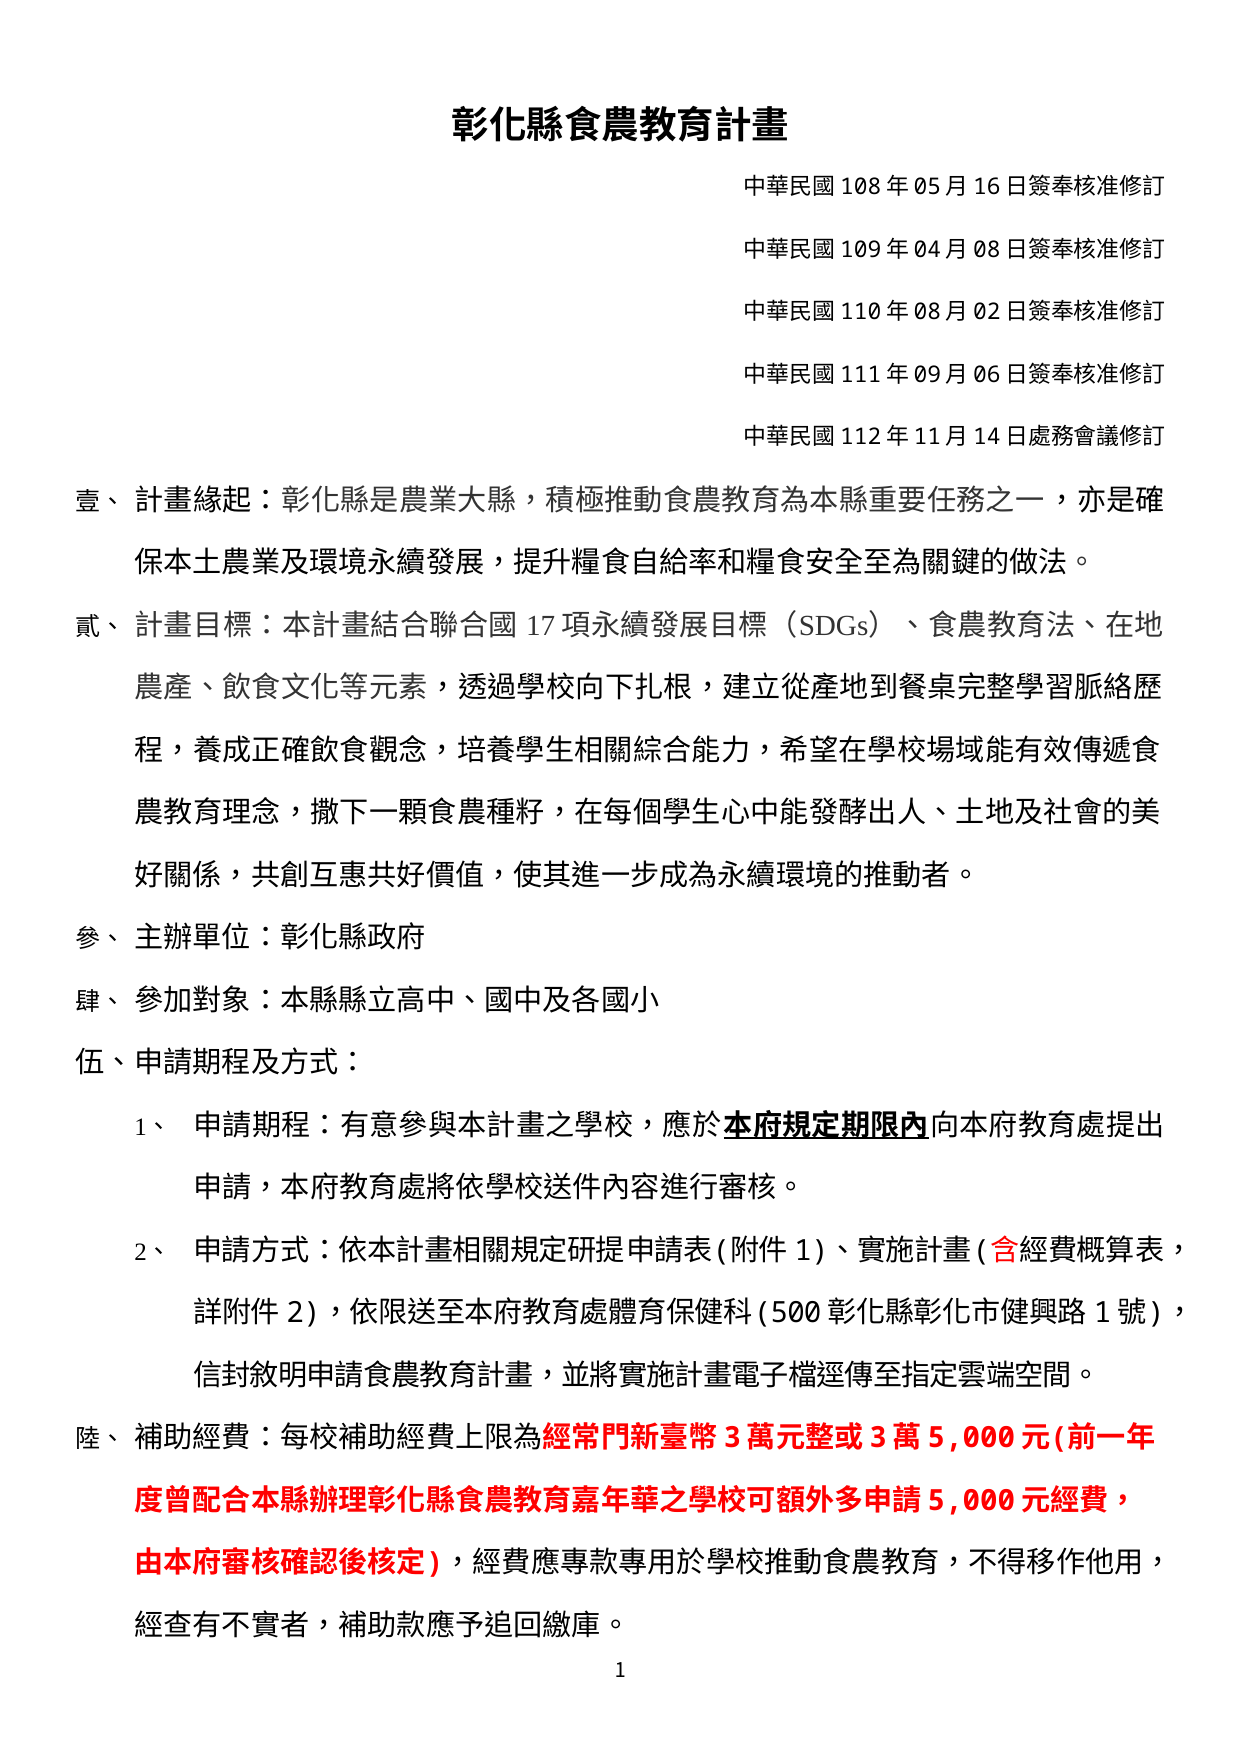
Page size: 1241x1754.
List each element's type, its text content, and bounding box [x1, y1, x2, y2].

list 補助經費：每校補助經費上限為經常門新臺幣3萬元整或3萬5,000元(前一年度曾配合本縣辦理彰化縣食農教育嘉年華之學校可額外多申請5,000元經費，由本府審核確認後核定)，經費應專款專用於學校推動食農教育，不得移作他用，經查有不實者，補助款應予追回繳庫。 [75, 1393, 1165, 1643]
list 主辦單位：彰化縣政府 [75, 893, 1165, 956]
list 計畫目標：本計畫結合聯合國17項永續發展目標（SDGs）、食農教育法、在地農產、飲食文化等元素，透過學校向下扎根，建立從產地到餐桌完整學習脈絡歷程，養成正確飲食觀念，培養學生相關綜合能力，希望在學校場域能有效傳遞食農教育理念，撒下一顆食農種籽，在每個學生心中能發酵出人、土地及社會的美好關係，共創互惠共好價值，使其進一步成為永續環境的推動者。 [75, 581, 1165, 893]
text 彰化縣食農教育計畫 [75, 81, 1165, 143]
list 參加對象：本縣縣立高中、國中及各國小 [75, 956, 1165, 1018]
text 中華民國111年09月06日簽奉核准修訂 [75, 331, 1165, 393]
text 中華民國110年08月02日簽奉核准修訂 [75, 268, 1165, 331]
list 申請期程及方式： [75, 1018, 1165, 1081]
list 申請方式：依本計畫相關規定研提申請表(附件1)、實施計畫(含經費概算表，詳附件2)，依限送至本府教育處體育保健科(500彰化縣彰化市健興路1號)，信封敘明申請食農教育計畫，並將實施計畫電子檔逕傳至指定雲端空間。 [134, 1206, 1165, 1393]
list 申請期程：有意參與本計畫之學校，應於本府規定期限內向本府教育處提出申請，本府教育處將依學校送件內容進行審核。 [134, 1081, 1165, 1206]
list 計畫緣起：彰化縣是農業大縣，積極推動食農教育為本縣重要任務之一，亦是確保本土農業及環境永續發展，提升糧食自給率和糧食安全至為關鍵的做法。 [75, 456, 1165, 581]
text 中華民國108年05月16日簽奉核准修訂 [75, 143, 1165, 206]
text 中華民國109年04月08日簽奉核准修訂 [75, 206, 1165, 268]
text 中華民國112年11月14日處務會議修訂 [75, 393, 1165, 456]
